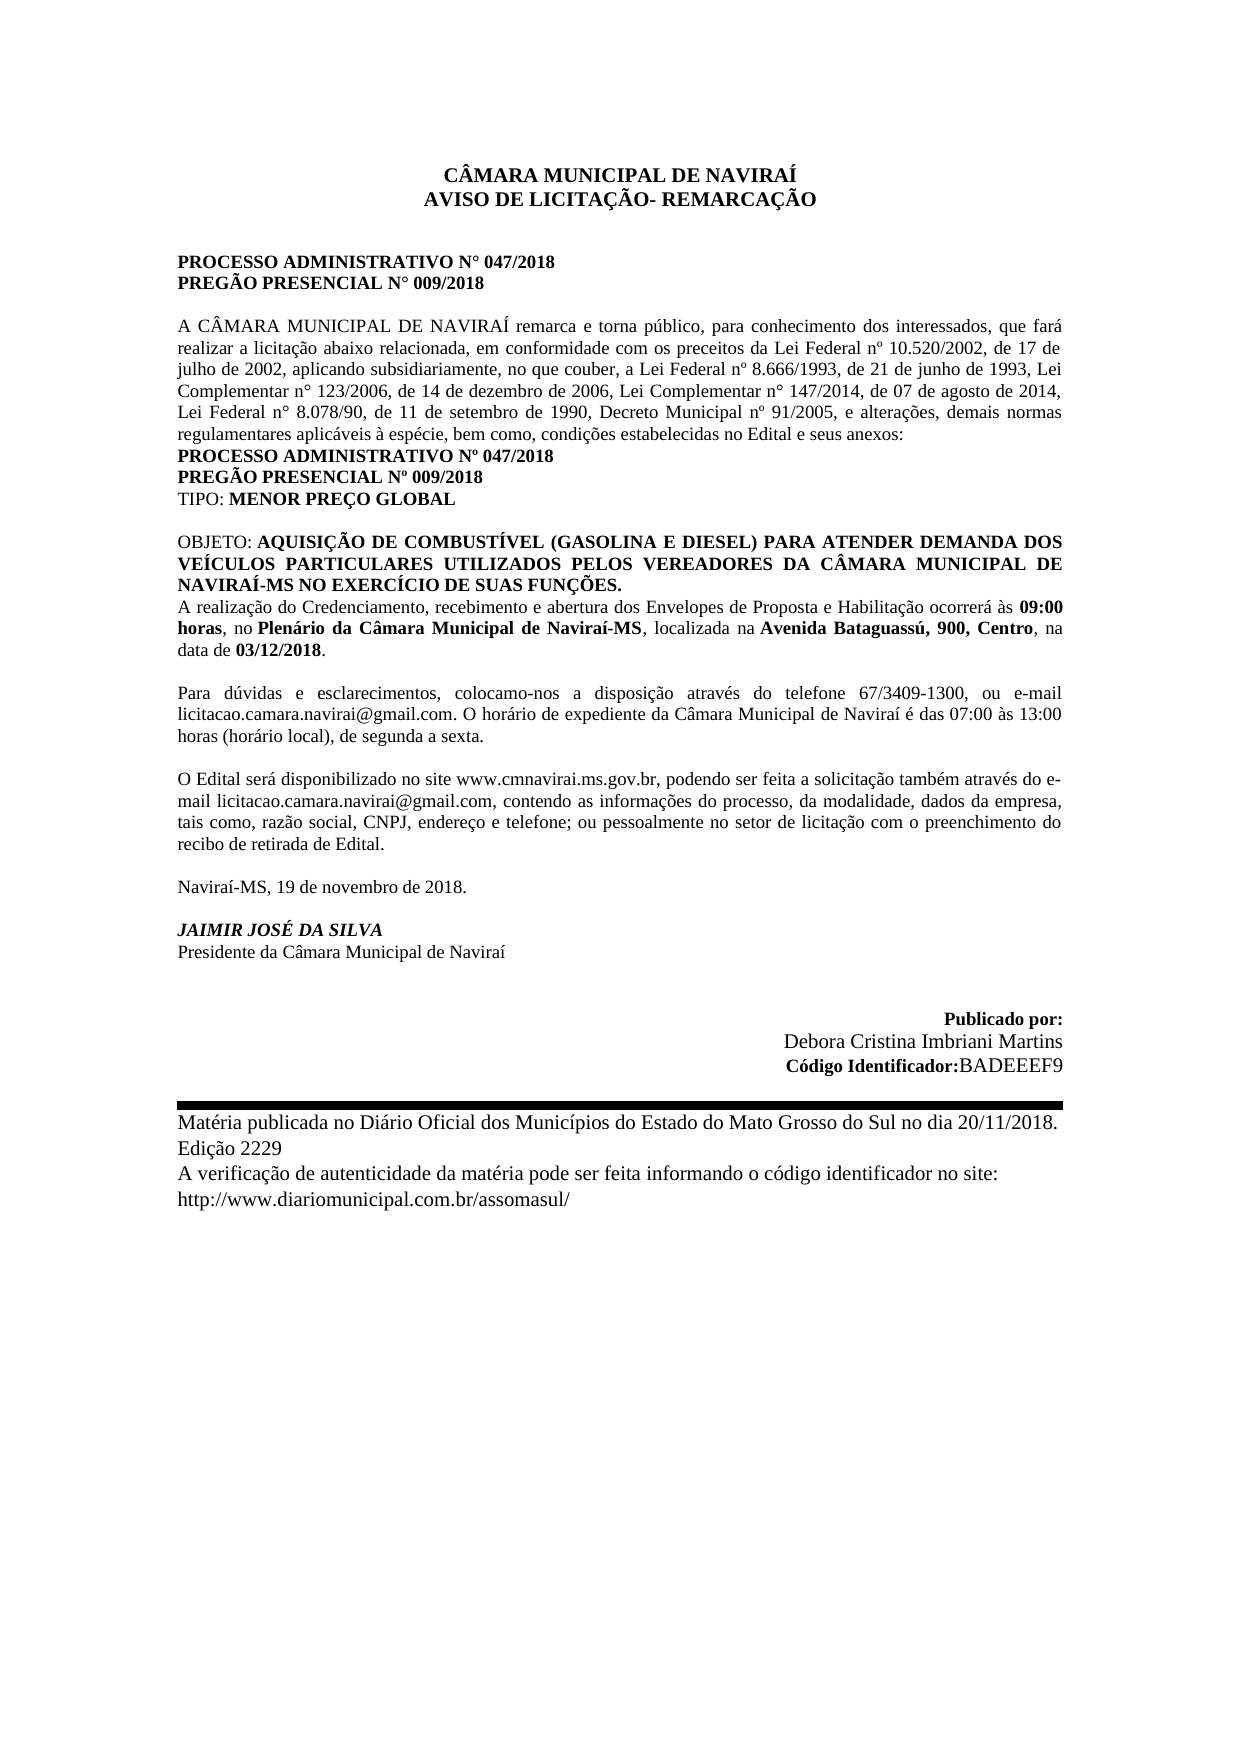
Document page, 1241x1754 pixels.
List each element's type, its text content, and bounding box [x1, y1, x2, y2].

text A realização do Credenciamento, recebimento e abertura dos Envelopes de Proposta e Habilitação ocorrerá às 09:00 horas, no Plenário da Câmara Municipal de Naviraí-MS, localizada na Avenida Bataguassú, 900, Centro, na data de 03/12/2018. [177, 596, 1063, 660]
text Matéria publicada no Diário Oficial dos Municípios do Estado do Mato Grosso do Sul no dia 20/11/2018. Edição 2229 A verificação de autenticidade da matéria pode ser feita informando o código identificador no site: http://www.diariomunicipal.com.br/assomasul/ [177, 1110, 1063, 1211]
text O Edital será disponibilizado no site www.cmnavirai.ms.gov.br, podendo ser feita a solicitação também através do e-mail licitacao.camara.navirai@gmail.com, contendo as informações do processo, da modalidade, dados da empresa, tais como, razão social, CNPJ, endereço e telefone; ou pessoalmente no setor de licitação com o preenchimento do recibo de retirada de Edital. [177, 768, 1063, 854]
text A CÂMARA MUNICIPAL DE NAVIRAÍ remarca e torna público, para conhecimento dos interessados, que fará realizar a licitação abaixo relacionada, em conformidade com os preceitos da Lei Federal nº 10.520/2002, de 17 de julho de 2002, aplicando subsidiariamente, no que couber, a Lei Federal nº 8.666/1993, de 21 de junho de 1993, Lei Complementar n° 123/2006, de 14 de dezembro de 2006, Lei Complementar n° 147/2014, de 07 de agosto de 2014, Lei Federal n° 8.078/90, de 11 de setembro de 1990, Decreto Municipal nº 91/2005, e alterações, demais normas regulamentares aplicáveis à espécie, bem como, condições estabelecidas no Edital e seus anexos: [177, 315, 1063, 444]
text CÂMARA MUNICIPAL DE NAVIRAÍ AVISO DE LICITAÇÃO- REMARCAÇÃO [177, 163, 1063, 211]
text Presidente da Câmara Municipal de Naviraí [177, 941, 1063, 962]
text Publicado por: Debora Cristina Imbriani Martins Código Identificador:BADEEEF9 [177, 984, 1063, 1077]
text PROCESSO ADMINISTRATIVO Nº 047/2018 [177, 444, 1063, 466]
text Naviraí-MS, 19 de novembro de 2018. [177, 876, 1063, 897]
text PREGÃO PRESENCIAL N° 009/2018 [177, 272, 1063, 294]
text PREGÃO PRESENCIAL Nº 009/2018 [177, 466, 1063, 488]
text PROCESSO ADMINISTRATIVO N° 047/2018 [177, 251, 1063, 272]
text JAIMIR JOSÉ DA SILVA [177, 919, 1063, 941]
text TIPO: MENOR PREÇO GLOBAL [177, 488, 1063, 509]
text Para dúvidas e esclarecimentos, colocamo-nos a disposição através do telefone 67/3409-1300, ou e-mail licitacao.camara.navirai@gmail.com. O horário de expediente da Câmara Municipal de Naviraí é das 07:00 às 13:00 horas (horário local), de segunda a sexta. [177, 682, 1063, 746]
text OBJETO: AQUISIÇÃO DE COMBUSTÍVEL (GASOLINA E DIESEL) PARA ATENDER DEMANDA DOS VEÍCULOS PARTICULARES UTILIZADOS PELOS VEREADORES DA CÂMARA MUNICIPAL DE NAVIRAÍ-MS NO EXERCÍCIO DE SUAS FUNÇÕES. [177, 531, 1063, 596]
